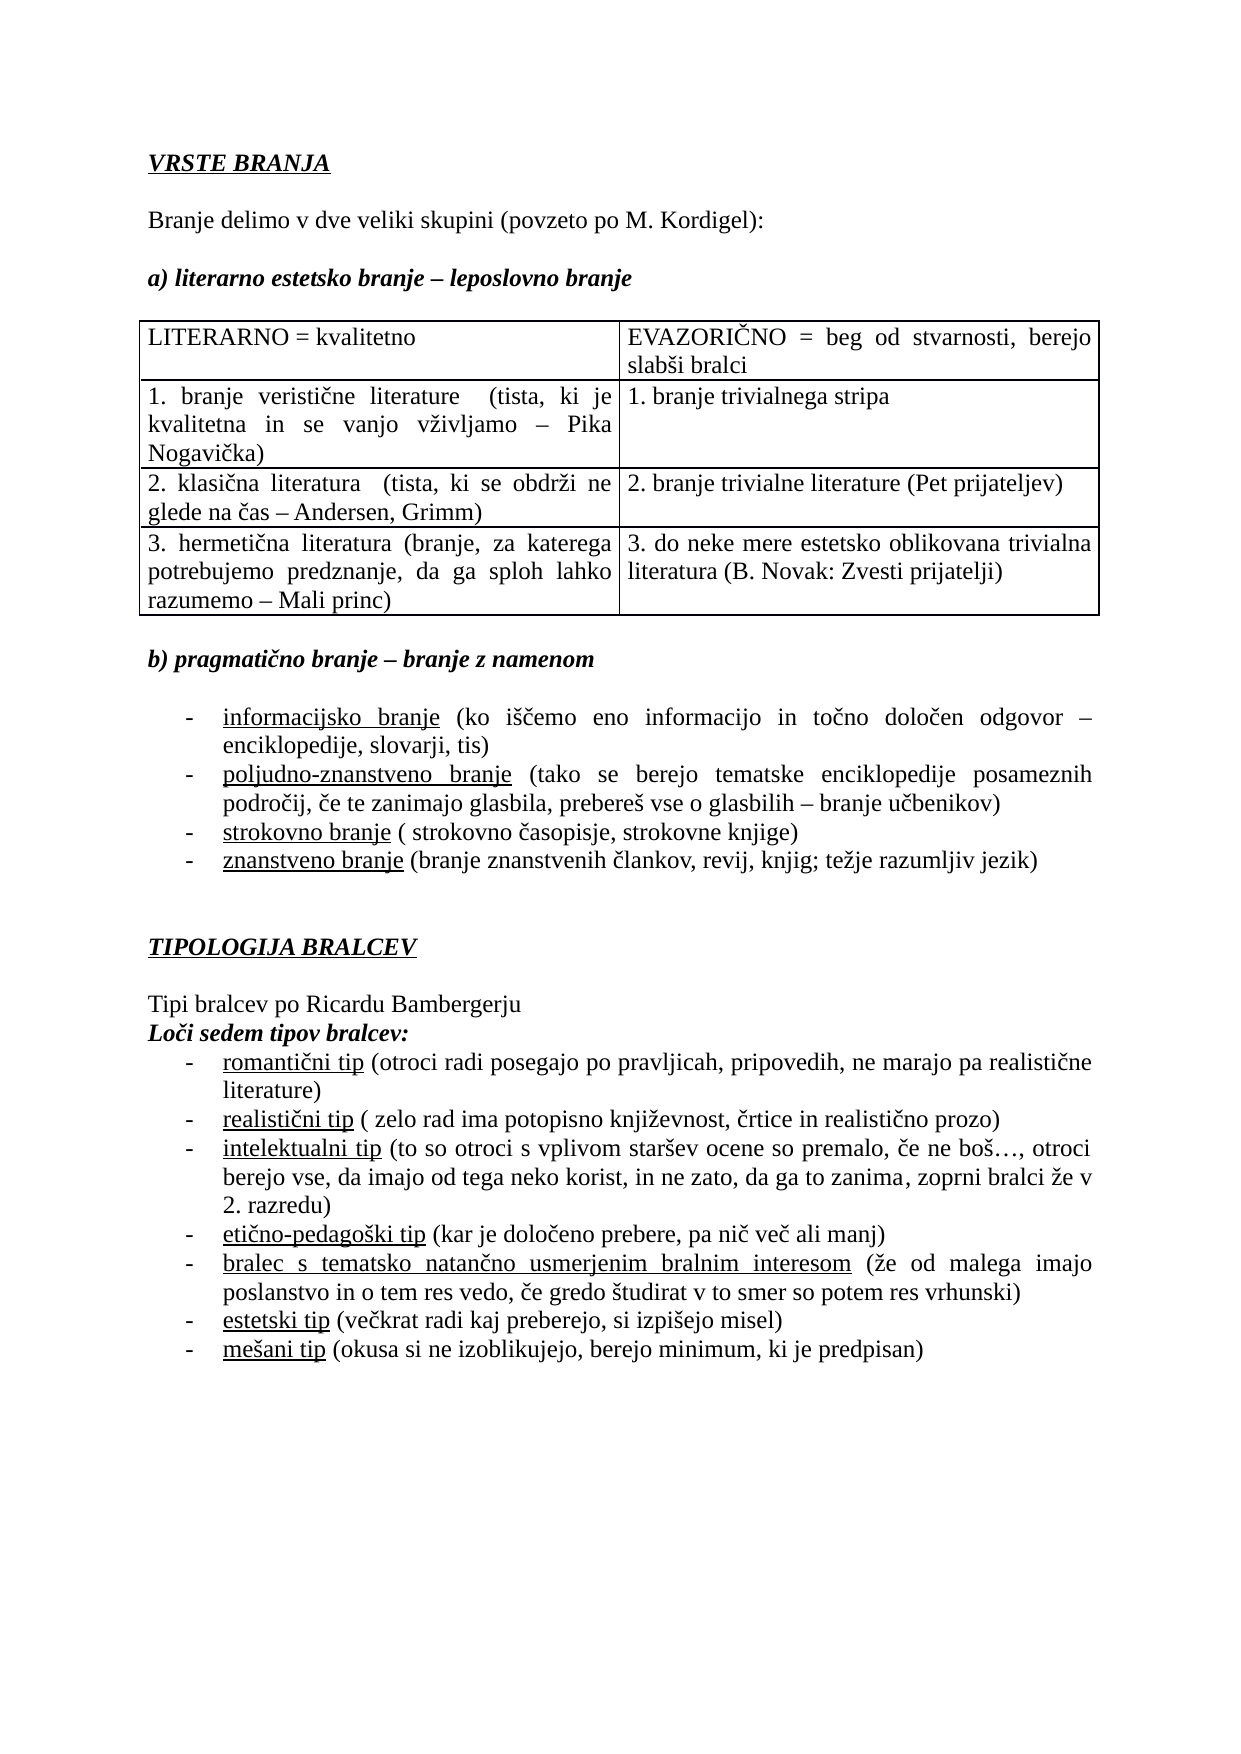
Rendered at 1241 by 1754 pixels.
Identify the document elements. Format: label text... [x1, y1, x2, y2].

list mešani tip (okusa si ne izoblikujejo, berejo minimum, ki je predpisan) [185, 1334, 1093, 1363]
list romantični tip (otroci radi posegajo po pravljicah, pripovedih, ne marajo pa realistične literature) [185, 1047, 1093, 1104]
table_cell 2. klasična literatura (tista, ki se obdrži ne glede na čas – Andersen, Grimm) [140, 468, 619, 526]
list estetski tip (večkrat radi kaj preberejo, si izpišejo misel) [185, 1305, 1093, 1334]
table_cell 2. branje trivialne literature (Pet prijateljev) [620, 469, 1098, 526]
table_cell 3. hermetična literatura (branje, za katerega potrebujemo predznanje, da ga sploh lahko razumemo – Mali princ) [140, 527, 619, 614]
text VRSTE BRANJA [148, 148, 1093, 176]
list bralec s tematsko natančno usmerjenim bralnim interesom (že od malega imajo poslanstvo in o tem res vedo, če gredo študirat v to smer so potem res vrhunski) [185, 1248, 1093, 1305]
table_header LITERARNO = kvalitetno [140, 322, 619, 379]
list znanstveno branje (branje znanstvenih člankov, revij, knjig; težje razumljiv jezik) [185, 845, 1093, 874]
table_cell 1. branje trivialnega stripa [620, 381, 1098, 467]
list poljudno-znanstveno branje (tako se berejo tematske enciklopedije posameznih področij, če te zanimajo glasbila, prebereš vse o glasbilih – branje učbenikov) [185, 759, 1093, 817]
list realistični tip ( zelo rad ima potopisno književnost, črtice in realistično prozo) [185, 1104, 1093, 1133]
text b) pragmatično branje – branje z namenom [148, 644, 1093, 673]
table_header EVAZORIČNO = beg od stvarnosti, berejo slabši bralci [620, 322, 1098, 379]
text Loči sedem tipov bralcev: [148, 1018, 1093, 1047]
table_cell 3. do neke mere estetsko oblikovana trivialna literatura (B. Novak: Zvesti prijatelji) [620, 528, 1098, 614]
list strokovno branje ( strokovno časopisje, strokovne knjige) [185, 817, 1093, 845]
text Tipi bralcev po Ricardu Bambergerju [148, 989, 1093, 1018]
text TIPOLOGIJA BRALCEV [148, 932, 1093, 960]
text a) literarno estetsko branje – leposlovno branje [148, 263, 1093, 291]
list intelektualni tip (to so otroci s vplivom staršev ocene so premalo, če ne boš…, otroci berejo vse, da imajo od tega neko korist, in ne zato, da ga to zanima, zoprni bralci že v 2. razredu) [185, 1133, 1093, 1219]
list informacijsko branje (ko iščemo eno informacijo in točno določen odgovor – enciklopedije, slovarji, tis) [185, 702, 1093, 759]
text Branje delimo v dve veliki skupini (povzeto po M. Kordigel): [148, 205, 1093, 234]
list etično-pedagoški tip (kar je določeno prebere, pa nič več ali manj) [185, 1219, 1093, 1248]
table_cell 1. branje veristične literature (tista, ki je kvalitetna in se vanjo vživljamo – Pika Nogavička) [140, 380, 619, 467]
